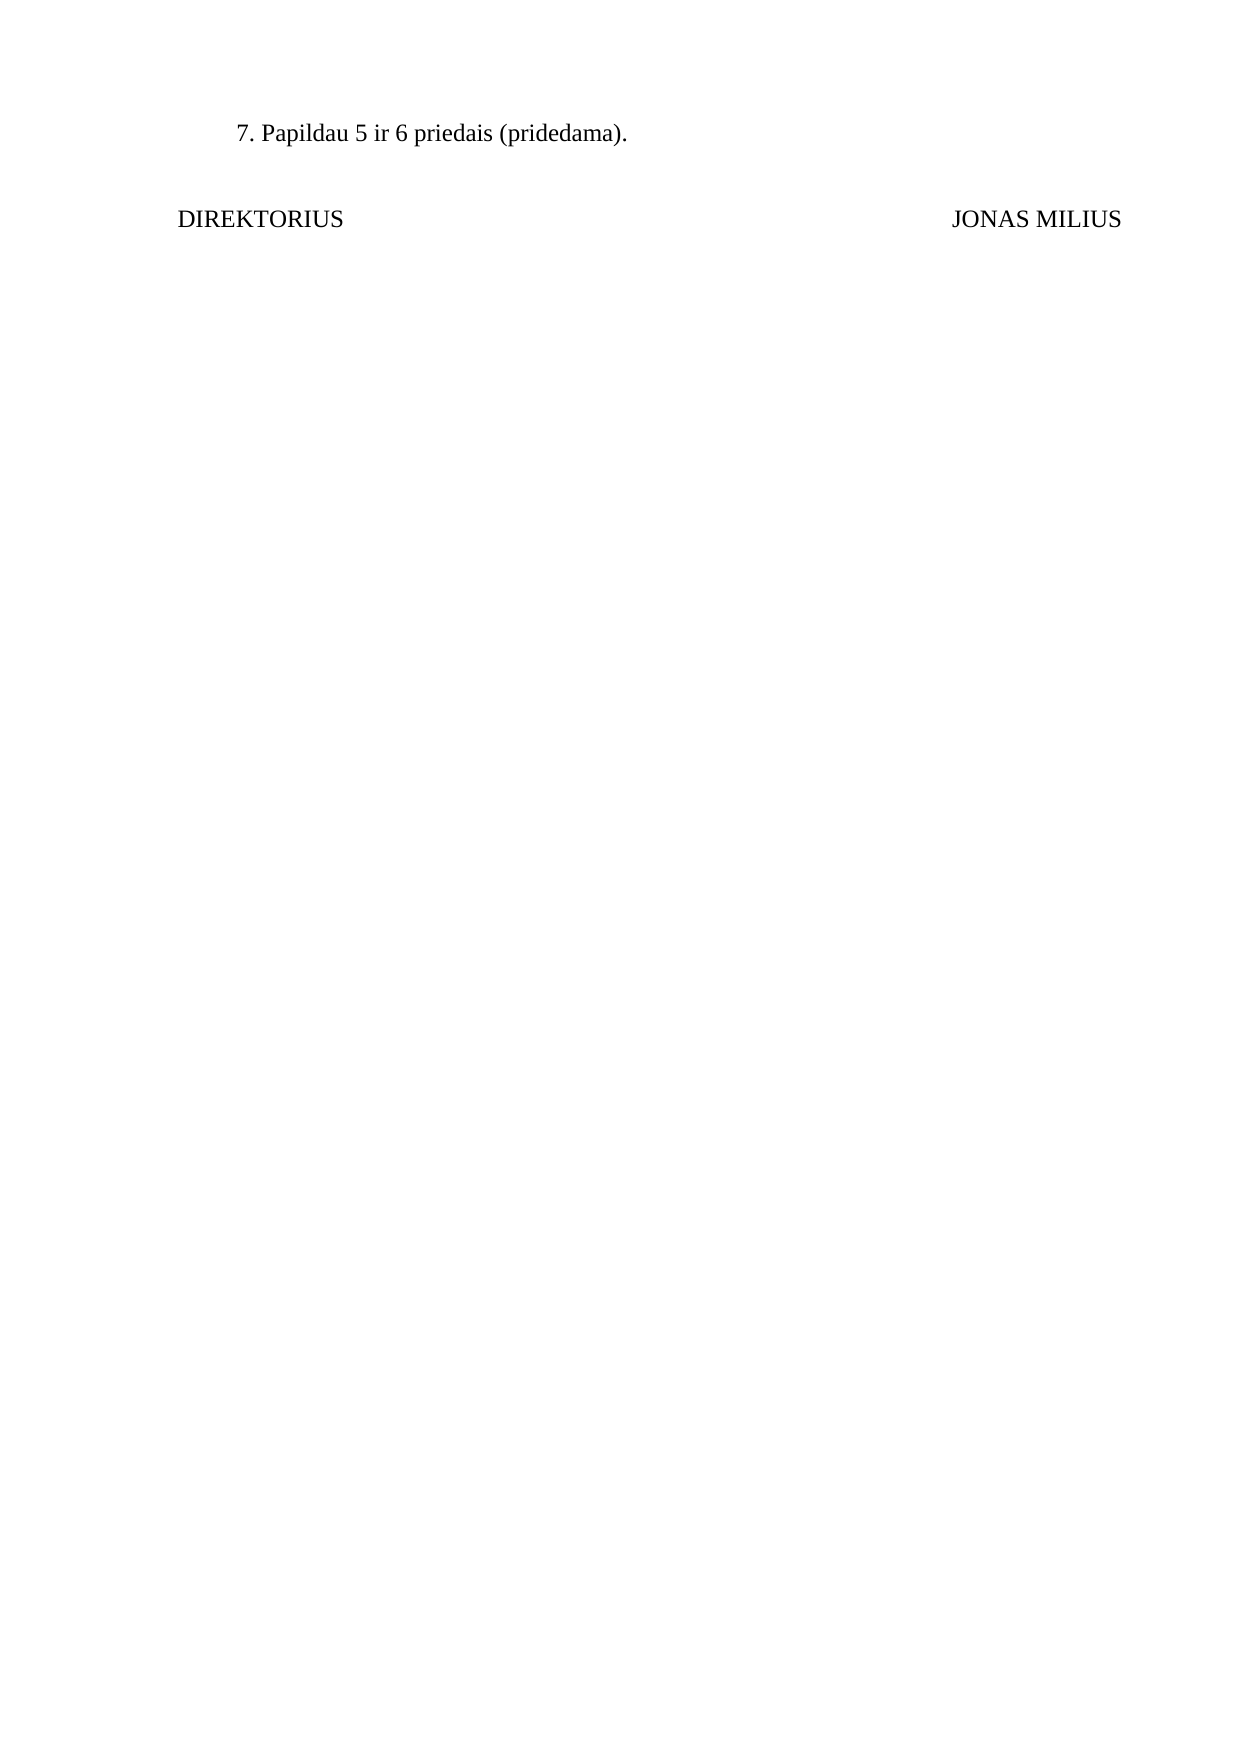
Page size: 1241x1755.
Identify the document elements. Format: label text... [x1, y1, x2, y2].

text 7. Papildau 5 ir 6 priedais (pridedama). [177, 118, 1122, 147]
text Direktorius Jonas Milius [177, 204, 1122, 233]
